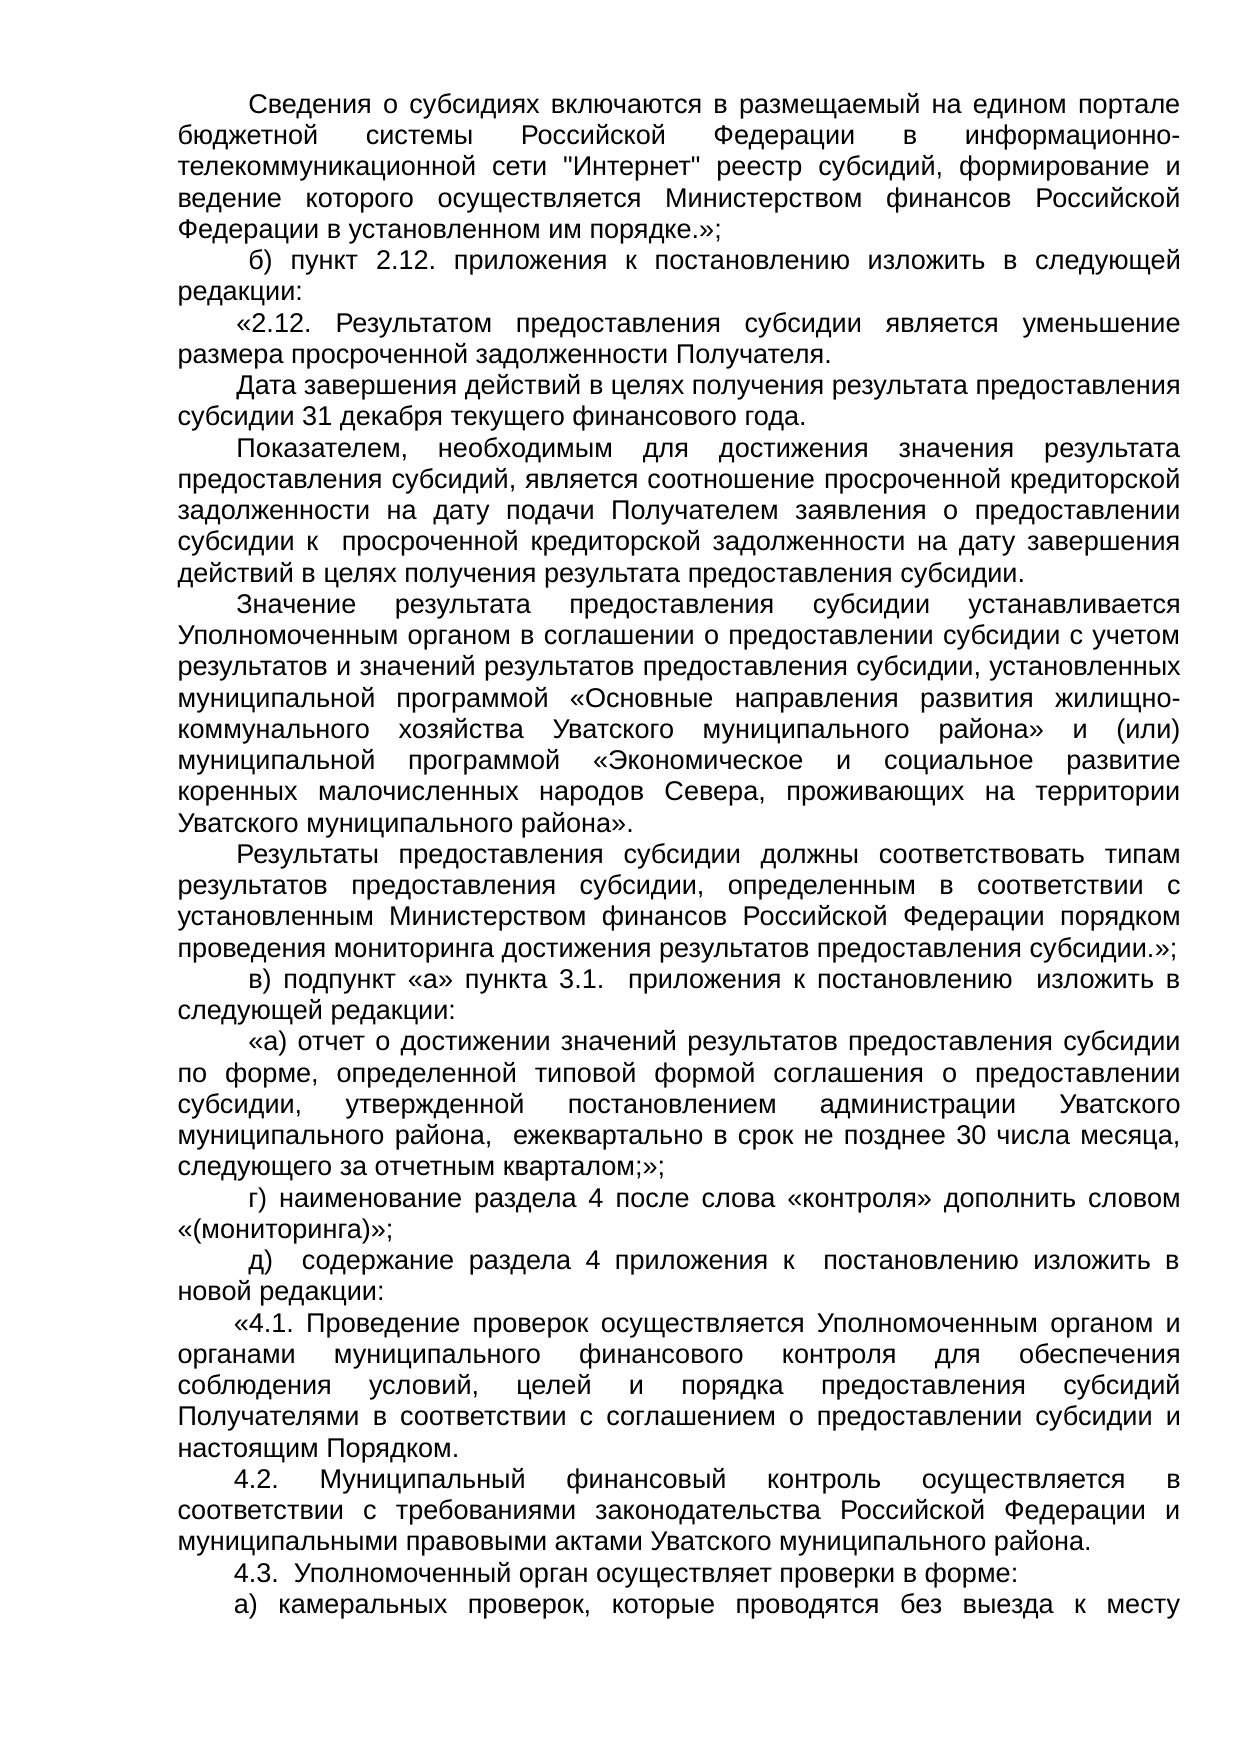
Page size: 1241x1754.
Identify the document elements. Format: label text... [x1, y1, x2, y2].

text Показателем, необходимым для достижения значения результата предоставления субсидий, является соотношение просроченной кредиторской задолженности на дату подачи Получателем заявления о предоставлении субсидии к просроченной кредиторской задолженности на дату завершения действий в целях получения результата предоставления субсидии. [177, 432, 1181, 588]
text «а) отчет о достижении значений результатов предоставления субсидии по форме, определенной типовой формой соглашения о предоставлении субсидии, утвержденной постановлением администрации Уватского муниципального района, ежеквартально в срок не позднее 30 числа месяца, следующего за отчетным кварталом;»; [177, 1025, 1181, 1182]
text д) содержание раздела 4 приложения к постановлению изложить в новой редакции: [177, 1244, 1181, 1307]
text а) камеральных проверок, которые проводятся без выезда к месту [177, 1588, 1181, 1619]
text 4.2. Муниципальный финансовый контроль осуществляется в соответствии с требованиями законодательства Российской Федерации и муниципальными правовыми актами Уватского муниципального района. [177, 1463, 1181, 1557]
text Дата завершения действий в целях получения результата предоставления субсидии 31 декабря текущего финансового года. [177, 369, 1181, 432]
text Результаты предоставления субсидии должны соответствовать типам результатов предоставления субсидии, определенным в соответствии с установленным Министерством финансов Российской Федерации порядком проведения мониторинга достижения результатов предоставления субсидии.»; [177, 838, 1181, 963]
text Значение результата предоставления субсидии устанавливается Уполномоченным органом в соглашении о предоставлении субсидии с учетом результатов и значений результатов предоставления субсидии, установленных муниципальной программой «Основные направления развития жилищно-коммунального хозяйства Уватского муниципального района» и (или) муниципальной программой «Экономическое и социальное развитие коренных малочисленных народов Севера, проживающих на территории Уватского муниципального района». [177, 588, 1181, 838]
text Сведения о субсидиях включаются в размещаемый на едином портале бюджетной системы Российской Федерации в информационно-телекоммуникационной сети "Интернет" реестр субсидий, формирование и ведение которого осуществляется Министерством финансов Российской Федерации в установленном им порядке.»; [177, 88, 1181, 244]
text в) подпункт «а» пункта 3.1. приложения к постановлению изложить в следующей редакции: [177, 963, 1181, 1025]
text г) наименование раздела 4 после слова «контроля» дополнить словом «(мониторинга)»; [177, 1182, 1181, 1244]
text «2.12. Результатом предоставления субсидии является уменьшение размера просроченной задолженности Получателя. [177, 307, 1181, 369]
text б) пункт 2.12. приложения к постановлению изложить в следующей редакции: [177, 244, 1181, 307]
text «4.1. Проведение проверок осуществляется Уполномоченным органом и органами муниципального финансового контроля для обеспечения соблюдения условий, целей и порядка предоставления субсидий Получателями в соответствии с соглашением о предоставлении субсидии и настоящим Порядком. [177, 1307, 1181, 1463]
text 4.3. Уполномоченный орган осуществляет проверки в форме: [177, 1557, 1181, 1588]
